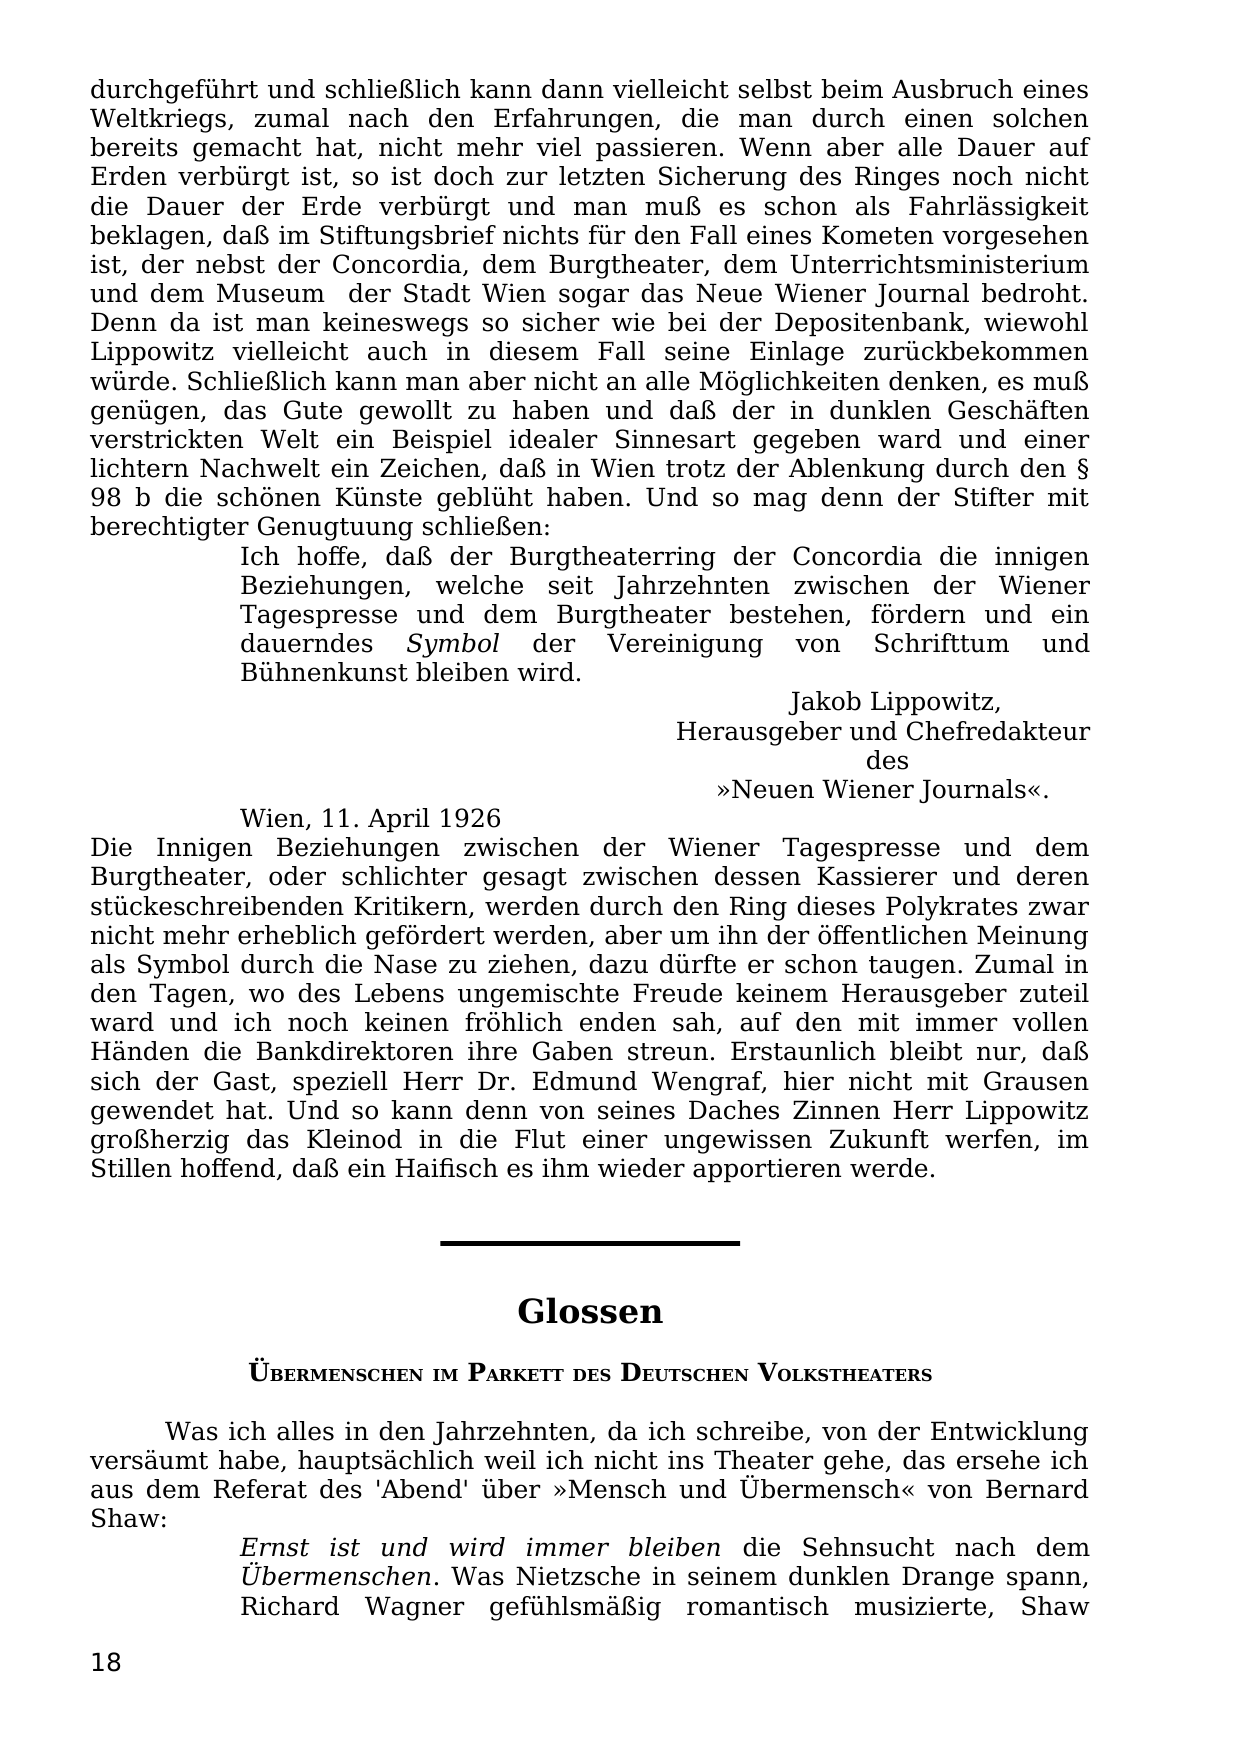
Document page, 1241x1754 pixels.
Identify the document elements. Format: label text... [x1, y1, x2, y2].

text »Neuen Wiener Journals«. [90, 775, 1091, 804]
text Glossen [90, 1268, 1091, 1331]
text Ernst ist und wird immer bleiben die Sehnsucht nach dem Übermenschen. Was Nietzsche in seinem dunklen Drange spann, Richard Wagner gefühlsmäßig romantisch musizierte, Shaw [240, 1533, 1091, 1621]
text durchgeführt und schließlich kann dann vielleicht selbst beim Ausbruch eines Weltkriegs, zumal nach den Erfahrungen, die man durch einen solchen bereits gemacht hat, nicht mehr viel passieren. Wenn aber alle Dauer auf Erden verbürgt ist, so ist doch zur letzten Sicherung des Ringes noch nicht die Dauer der Erde verbürgt und man muß es schon als Fahrlässigkeit beklagen, daß im Stiftungsbrief nichts für den Fall eines Kometen vorgesehen ist, der nebst der Concordia, dem Burgtheater, dem Unterrichtsministerium und dem Museum der Stadt Wien sogar das Neue Wiener Journal bedroht. Denn da ist man keineswegs so sicher wie bei der Depositenbank, wiewohl Lippowitz vielleicht auch in diesem Fall seine Einlage zurückbekommen würde. Schließlich kann man aber nicht an alle Möglichkeiten denken, es muß genügen, das Gute gewollt zu haben und daß der in dunklen Geschäften verstrickten Welt ein Beispiel idealer Sinnesart gegeben ward und einer lichtern Nachwelt ein Zeichen, daß in Wien trotz der Ablenkung durch den § 98 b die schönen Künste geblüht haben. Und so mag denn der Stifter mit berechtigter Genugtuung schließen: [90, 75, 1091, 542]
text Herausgeber und Chefredakteur [90, 717, 1091, 746]
text Jakob Lippowitz, [90, 687, 1091, 717]
text des [90, 746, 1091, 775]
text Übermenschen im Parkett des Deutschen Volkstheaters [90, 1331, 1091, 1387]
text Wien, 11. April 1926 [240, 804, 1091, 833]
text Die Innigen Beziehungen zwischen der Wiener Tagespresse und dem Burgtheater, oder schlichter gesagt zwischen dessen Kassierer und deren stückeschreibenden Kritikern, werden durch den Ring dieses Polykrates zwar nicht mehr erheblich gefördert werden, aber um ihn der öffentlichen Meinung als Symbol durch die Nase zu ziehen, dazu dürfte er schon taugen. Zumal in den Tagen, wo des Lebens ungemischte Freude keinem Herausgeber zuteil ward und ich noch keinen fröhlich enden sah, auf den mit immer vollen Händen die Bankdirektoren ihre Gaben streun. Erstaunlich bleibt nur, daß sich der Gast, speziell Herr Dr. Edmund Wengraf, hier nicht mit Grausen gewendet hat. Und so kann denn von seines Daches Zinnen Herr Lippowitz großherzig das Kleinod in die Flut einer ungewissen Zukunft werfen, im Stillen hoffend, daß ein Haifisch es ihm wieder apportieren werde. [90, 833, 1091, 1183]
text Ich hoffe, daß der Burgtheaterring der Concordia die innigen Beziehungen, welche seit Jahrzehnten zwischen der Wiener Tagespresse und dem Burgtheater bestehen, fördern und ein dauerndes Symbol der Vereinigung von Schrifttum und Bühnenkunst bleiben wird. [240, 542, 1091, 687]
picture [440, 1241, 741, 1246]
text Was ich alles in den Jahrzehnten, da ich schreibe, von der Entwicklung versäumt habe, hauptsächlich weil ich nicht ins Theater gehe, das ersehe ich aus dem Referat des 'Abend' über »Mensch und Übermensch« von Bernard Shaw: [90, 1417, 1091, 1533]
